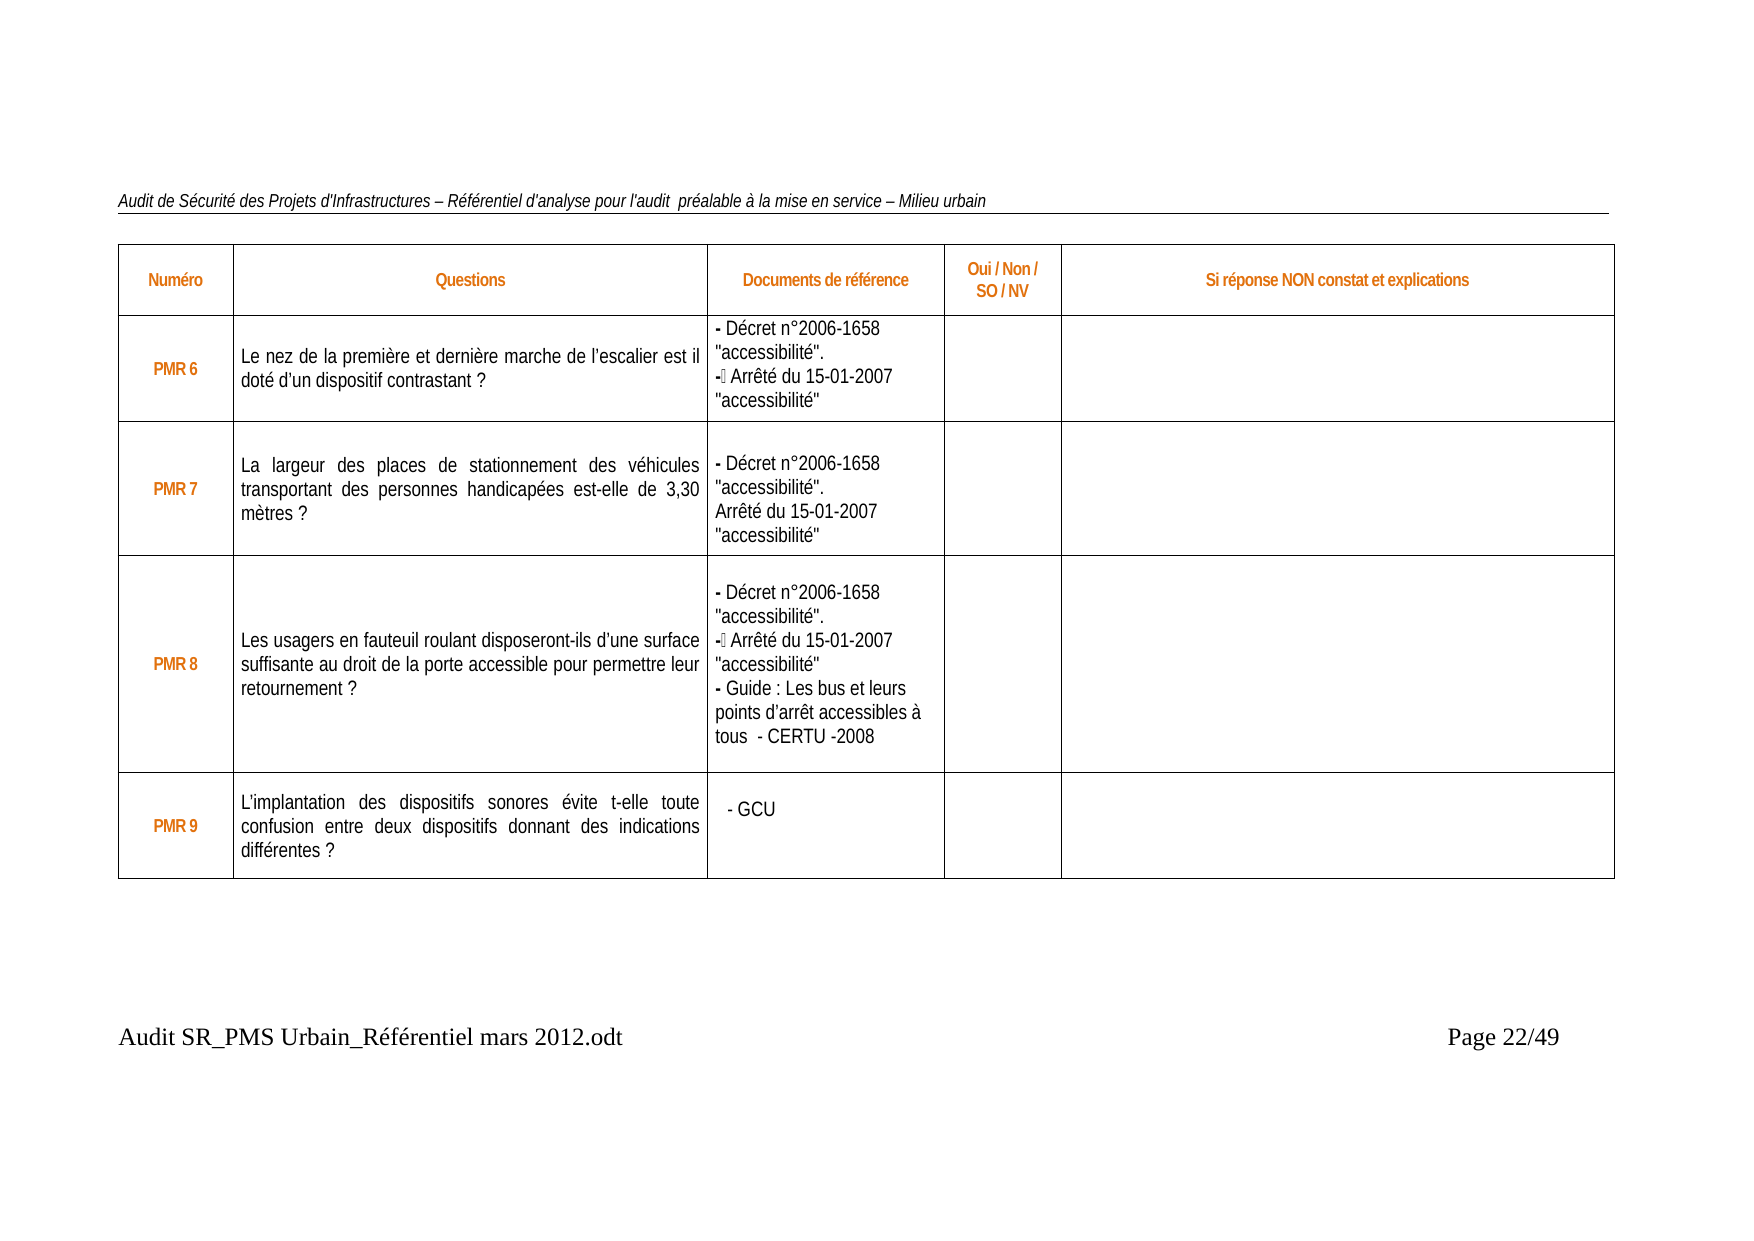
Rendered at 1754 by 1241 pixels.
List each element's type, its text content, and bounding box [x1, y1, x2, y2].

table_cell PMR 8 [119, 556, 233, 772]
table_header Oui / Non / SO / NV [945, 245, 1061, 314]
table_header Questions [234, 245, 707, 314]
table_cell Les usagers en fauteuil roulant disposeront-ils d’une surface suffisante au droit de la porte accessible pour permettre leur retournement ? [234, 556, 707, 772]
table_cell L’implantation des dispositifs sonores évite t-elle toute confusion entre deux dispositifs donnant des indications différentes ? [234, 773, 707, 878]
table_cell - GCU [708, 773, 944, 878]
table_cell - Décret n°2006-1658 "accessibilité". Arrêté du 15-01-2007 "accessibilité" [708, 422, 944, 555]
table_cell [945, 422, 1061, 555]
table_cell [945, 773, 1061, 878]
table_cell La largeur des places de stationnement des véhicules transportant des personnes handicapées est-elle de 3,30 mètres ? [234, 422, 707, 555]
table_cell PMR 6 [119, 316, 233, 421]
table_cell - Décret n°2006-1658 "accessibilité". - Arrêté du 15-01-2007 "accessibilité" - Guide : Les bus et leurs points d’arrêt accessibles à tous - CERTU -2008 [708, 556, 944, 772]
table_cell [1062, 773, 1614, 878]
table_header Documents de référence [708, 245, 944, 314]
table_cell [945, 316, 1061, 421]
table_cell [1062, 556, 1614, 772]
table_header Numéro [119, 245, 233, 314]
table_cell [1062, 422, 1614, 555]
table_cell - Décret n°2006-1658 "accessibilité". - Arrêté du 15-01-2007 "accessibilité" [708, 316, 944, 421]
table_cell [945, 556, 1061, 772]
table_cell PMR 7 [119, 422, 233, 555]
table_cell Le nez de la première et dernière marche de l’escalier est il doté d’un dispositif contrastant ? [234, 316, 707, 421]
table_cell [1062, 316, 1614, 421]
table_cell PMR 9 [119, 773, 233, 878]
table_header Si réponse NON constat et explications [1062, 245, 1614, 314]
